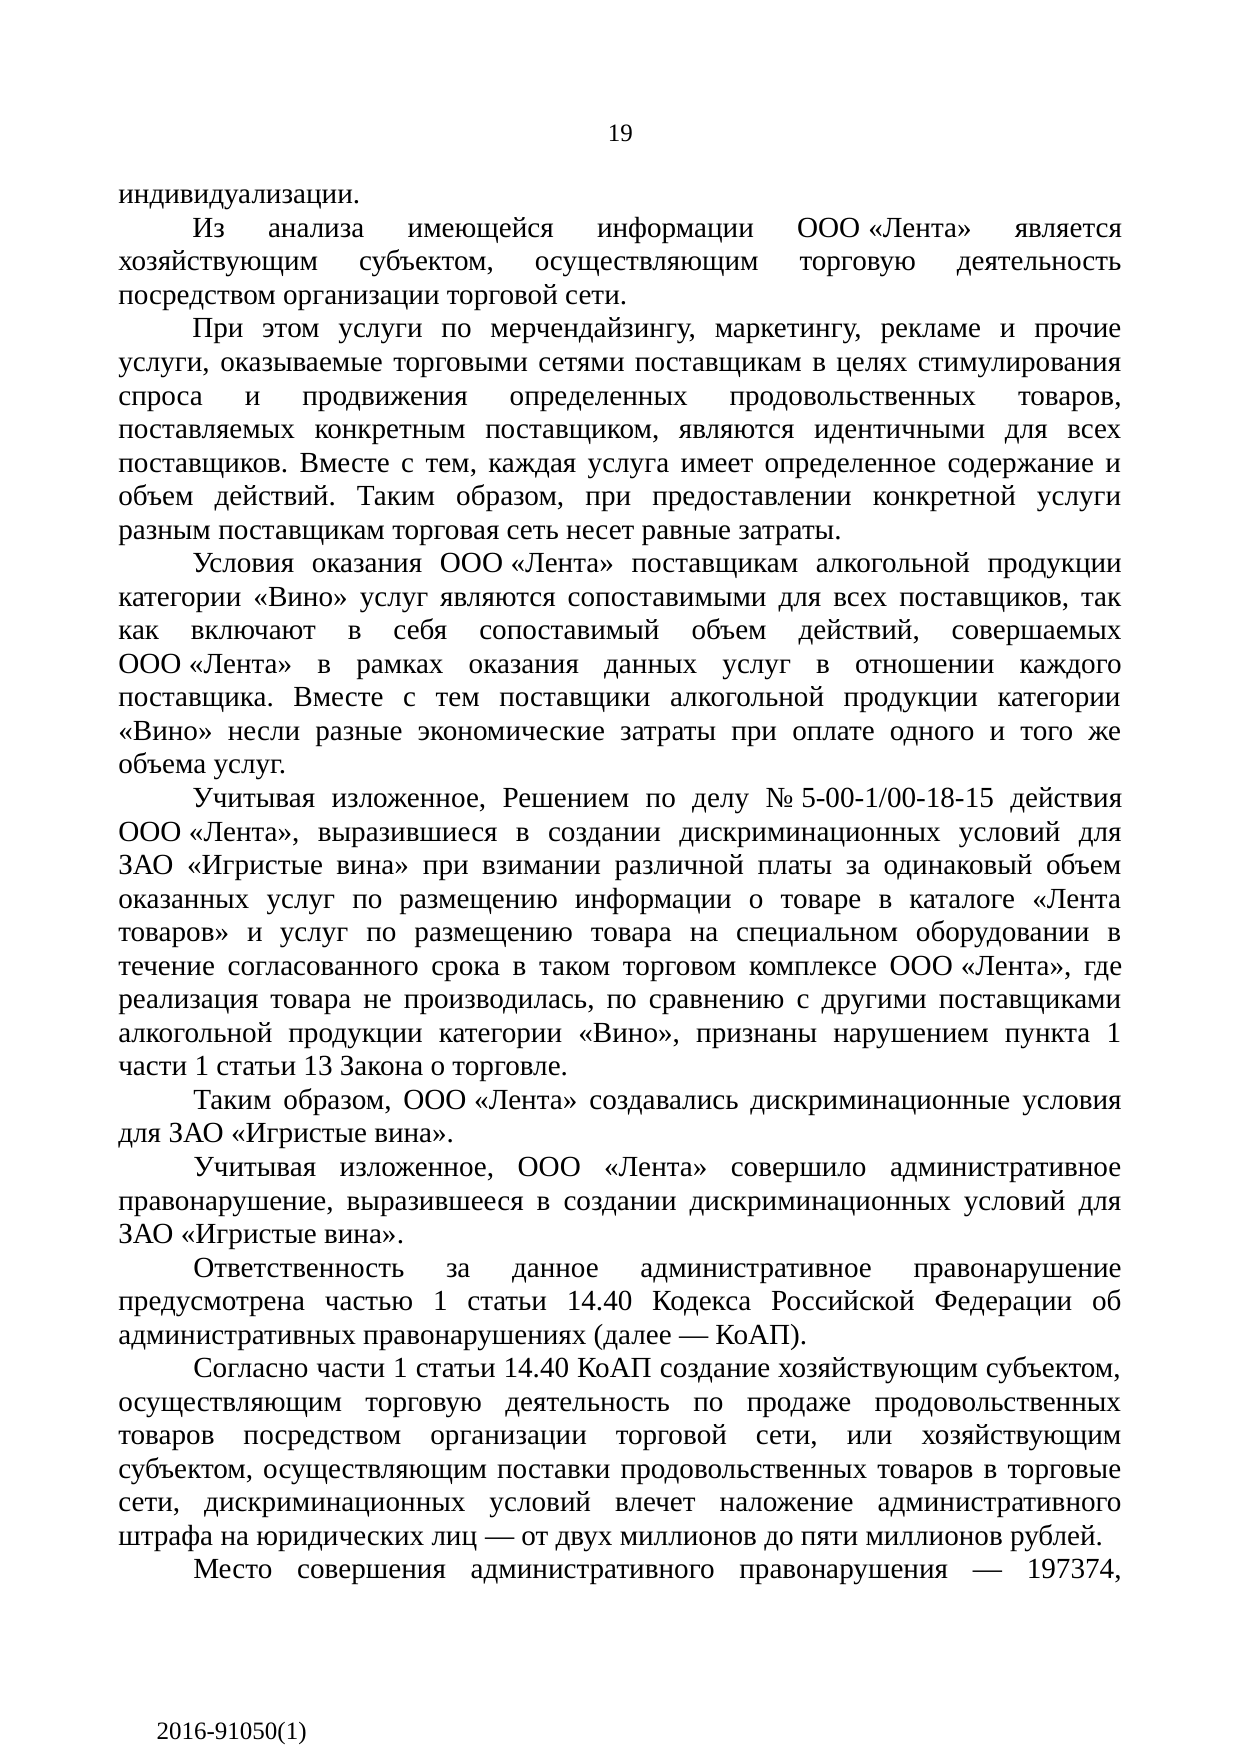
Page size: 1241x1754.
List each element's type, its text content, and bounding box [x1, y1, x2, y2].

text Ответственность за данное административное правонарушение предусмотрена частью 1 статьи 14.40 Кодекса Российской Федерации об административных правонарушениях (далее — КоАП). [118, 1250, 1122, 1350]
text Учитывая изложенное, Решением по делу № 5-00-1/00-18-15 действия ООО «Лента», выразившиеся в создании дискриминационных условий для ЗАО «Игристые вина» при взимании различной платы за одинаковый объем оказанных услуг по размещению информации о товаре в каталоге «Лента товаров» и услуг по размещению товара на специальном оборудовании в течение согласованного срока в таком торговом комплексе ООО «Лента», где реализация товара не производилась, по сравнению с другими поставщиками алкогольной продукции категории «Вино», признаны нарушением пункта 1 части 1 статьи 13 Закона о торговле. [118, 780, 1122, 1082]
text Из анализа имеющейся информации ООО «Лента» является хозяйствующим субъектом, осуществляющим торговую деятельность посредством организации торговой сети. [118, 210, 1122, 311]
text индивидуализации. [118, 176, 1122, 210]
text Согласно части 1 статьи 14.40 КоАП создание хозяйствующим субъектом, осуществляющим торговую деятельность по продаже продовольственных товаров посредством организации торговой сети, или хозяйствующим субъектом, осуществляющим поставки продовольственных товаров в торговые сети, дискриминационных условий влечет наложение административного штрафа на юридических лиц — от двух миллионов до пяти миллионов рублей. [118, 1350, 1122, 1552]
text Место совершения административного правонарушения — 197374, [118, 1552, 1122, 1585]
text Учитывая изложенное, ООО «Лента» совершило административное правонарушение, выразившееся в создании дискриминационных условий для ЗАО «Игристые вина». [118, 1149, 1122, 1250]
text Условия оказания ООО «Лента» поставщикам алкогольной продукции категории «Вино» услуг являются сопоставимыми для всех поставщиков, так как включают в себя сопоставимый объем действий, совершаемых ООО «Лента» в рамках оказания данных услуг в отношении каждого поставщика. Вместе с тем поставщики алкогольной продукции категории «Вино» несли разные экономические затраты при оплате одного и того же объема услуг. [118, 545, 1122, 780]
text При этом услуги по мерчендайзингу, маркетингу, рекламе и прочие услуги, оказываемые торговыми сетями поставщикам в целях стимулирования спроса и продвижения определенных продовольственных товаров, поставляемых конкретным поставщиком, являются идентичными для всех поставщиков. Вместе с тем, каждая услуга имеет определенное содержание и объем действий. Таким образом, при предоставлении конкретной услуги разным поставщикам торговая сеть несет равные затраты. [118, 311, 1122, 545]
text Таким образом, ООО «Лента» создавались дискриминационные условия для ЗАО «Игристые вина». [118, 1082, 1122, 1149]
